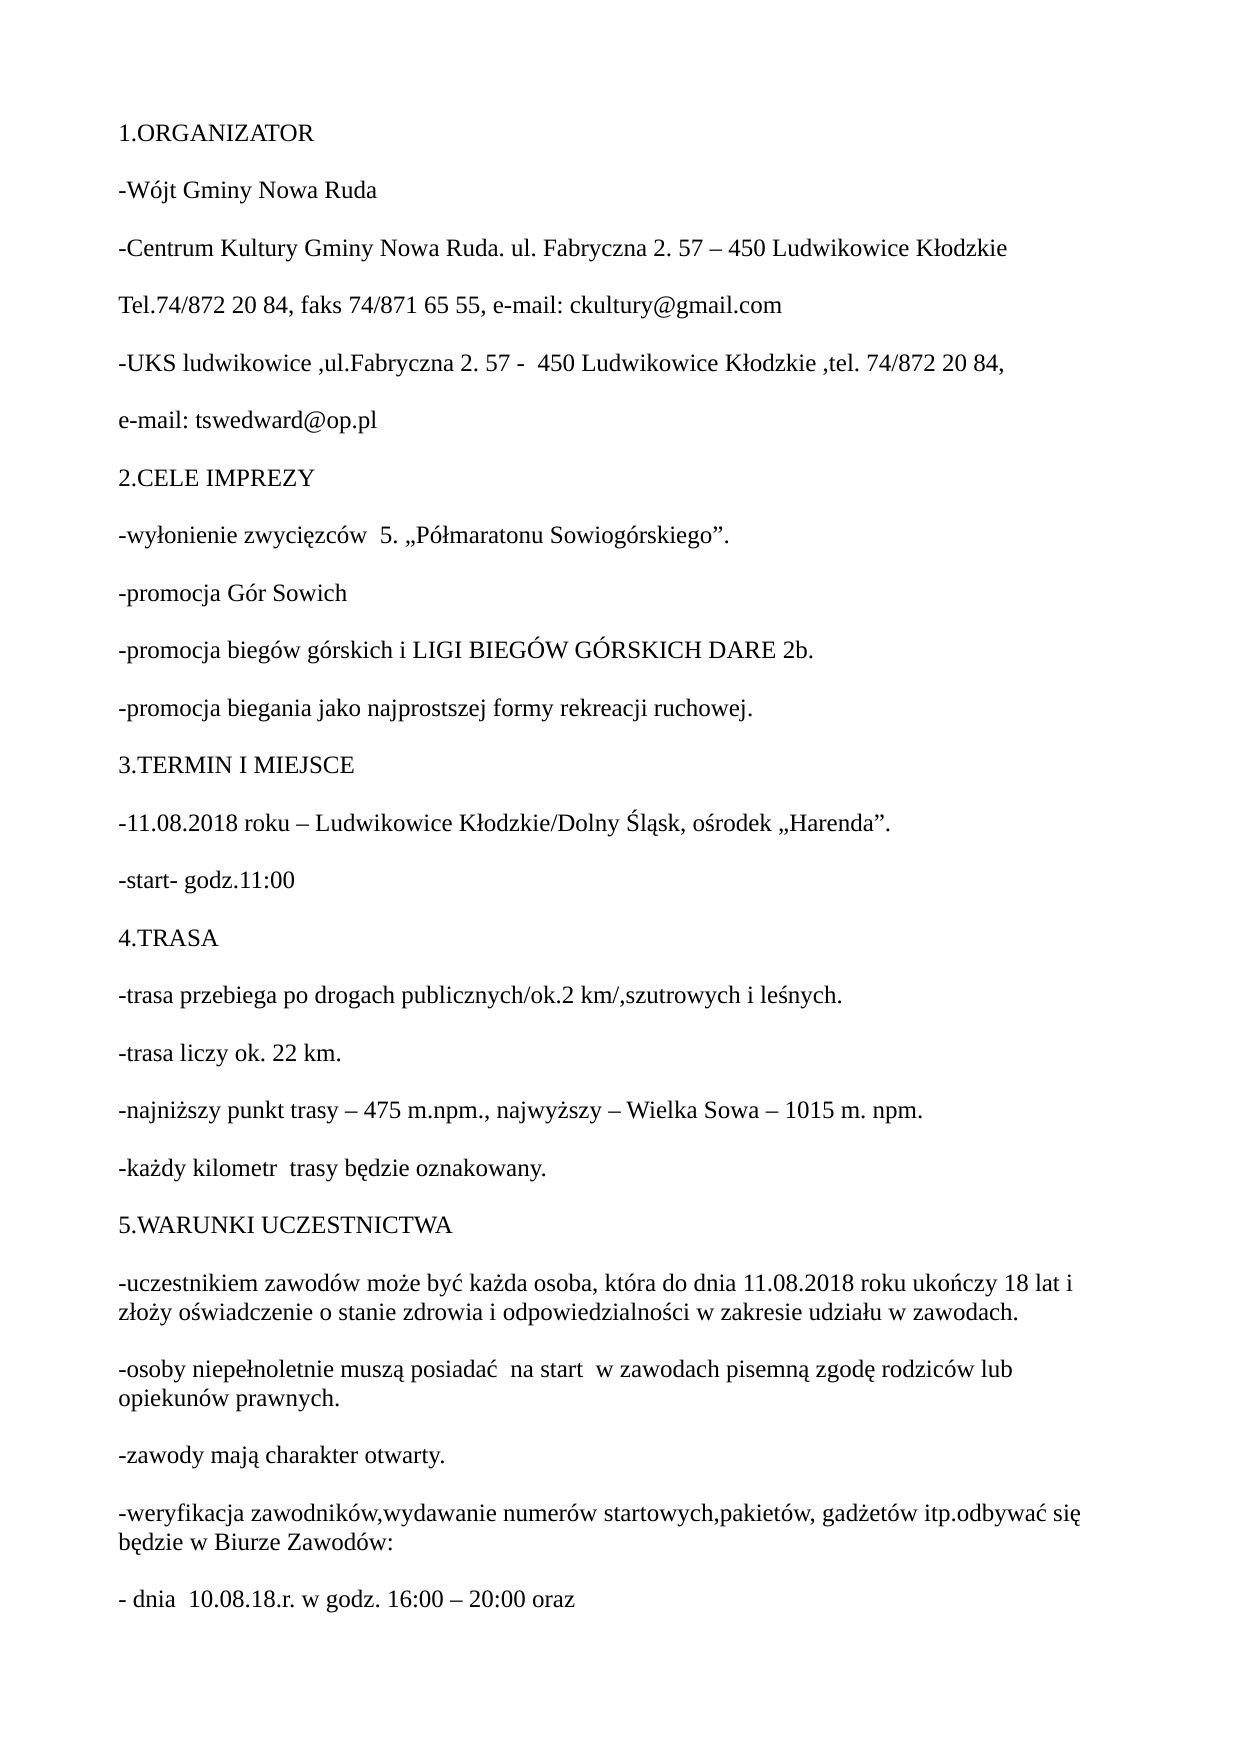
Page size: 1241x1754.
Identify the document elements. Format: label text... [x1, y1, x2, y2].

text Tel.74/872 20 84, faks 74/871 65 55, e-mail: ckultury@gmail.com [118, 291, 1122, 319]
text 3.TERMIN I MIEJSCE [118, 751, 1122, 779]
text 1.ORGANIZATOR [118, 118, 1122, 147]
text -najniższy punkt trasy – 475 m.npm., najwyższy – Wielka Sowa – 1015 m. npm. [118, 1096, 1122, 1124]
text -Wójt Gminy Nowa Ruda [118, 176, 1122, 204]
text - dnia 10.08.18.r. w godz. 16:00 – 20:00 oraz [118, 1584, 1122, 1613]
text -uczestnikiem zawodów może być każda osoba, która do dnia 11.08.2018 roku ukończy 18 lat i złoży oświadczenie o stanie zdrowia i odpowiedzialności w zakresie udziału w zawodach. [118, 1268, 1122, 1326]
text -zawody mają charakter otwarty. [118, 1441, 1122, 1469]
text -start- godz.11:00 [118, 866, 1122, 894]
text -trasa przebiega po drogach publicznych/ok.2 km/,szutrowych i leśnych. [118, 981, 1122, 1009]
text -wyłonienie zwycięzców 5. „Półmaratonu Sowiogórskiego”. [118, 521, 1122, 549]
text 2.CELE IMPREZY [118, 463, 1122, 492]
text -promocja biegania jako najprostszej formy rekreacji ruchowej. [118, 693, 1122, 722]
text -11.08.2018 roku – Ludwikowice Kłodzkie/Dolny Śląsk, ośrodek „Harenda”. [118, 808, 1122, 837]
text -weryfikacja zawodników,wydawanie numerów startowych,pakietów, gadżetów itp.odbywać się będzie w Biurze Zawodów: [118, 1498, 1122, 1556]
text 4.TRASA [118, 923, 1122, 952]
text -osoby niepełnoletnie muszą posiadać na start w zawodach pisemną zgodę rodziców lub opiekunów prawnych. [118, 1354, 1122, 1412]
text -każdy kilometr trasy będzie oznakowany. [118, 1153, 1122, 1182]
text e-mail: tswedward@op.pl [118, 406, 1122, 434]
text -Centrum Kultury Gminy Nowa Ruda. ul. Fabryczna 2. 57 – 450 Ludwikowice Kłodzkie [118, 233, 1122, 262]
text -trasa liczy ok. 22 km. [118, 1038, 1122, 1067]
text -UKS ludwikowice ,ul.Fabryczna 2. 57 - 450 Ludwikowice Kłodzkie ,tel. 74/872 20 84, [118, 348, 1122, 377]
text 5.WARUNKI UCZESTNICTWA [118, 1211, 1122, 1239]
text -promocja Gór Sowich [118, 578, 1122, 607]
text -promocja biegów górskich i LIGI BIEGÓW GÓRSKICH DARE 2b. [118, 636, 1122, 664]
